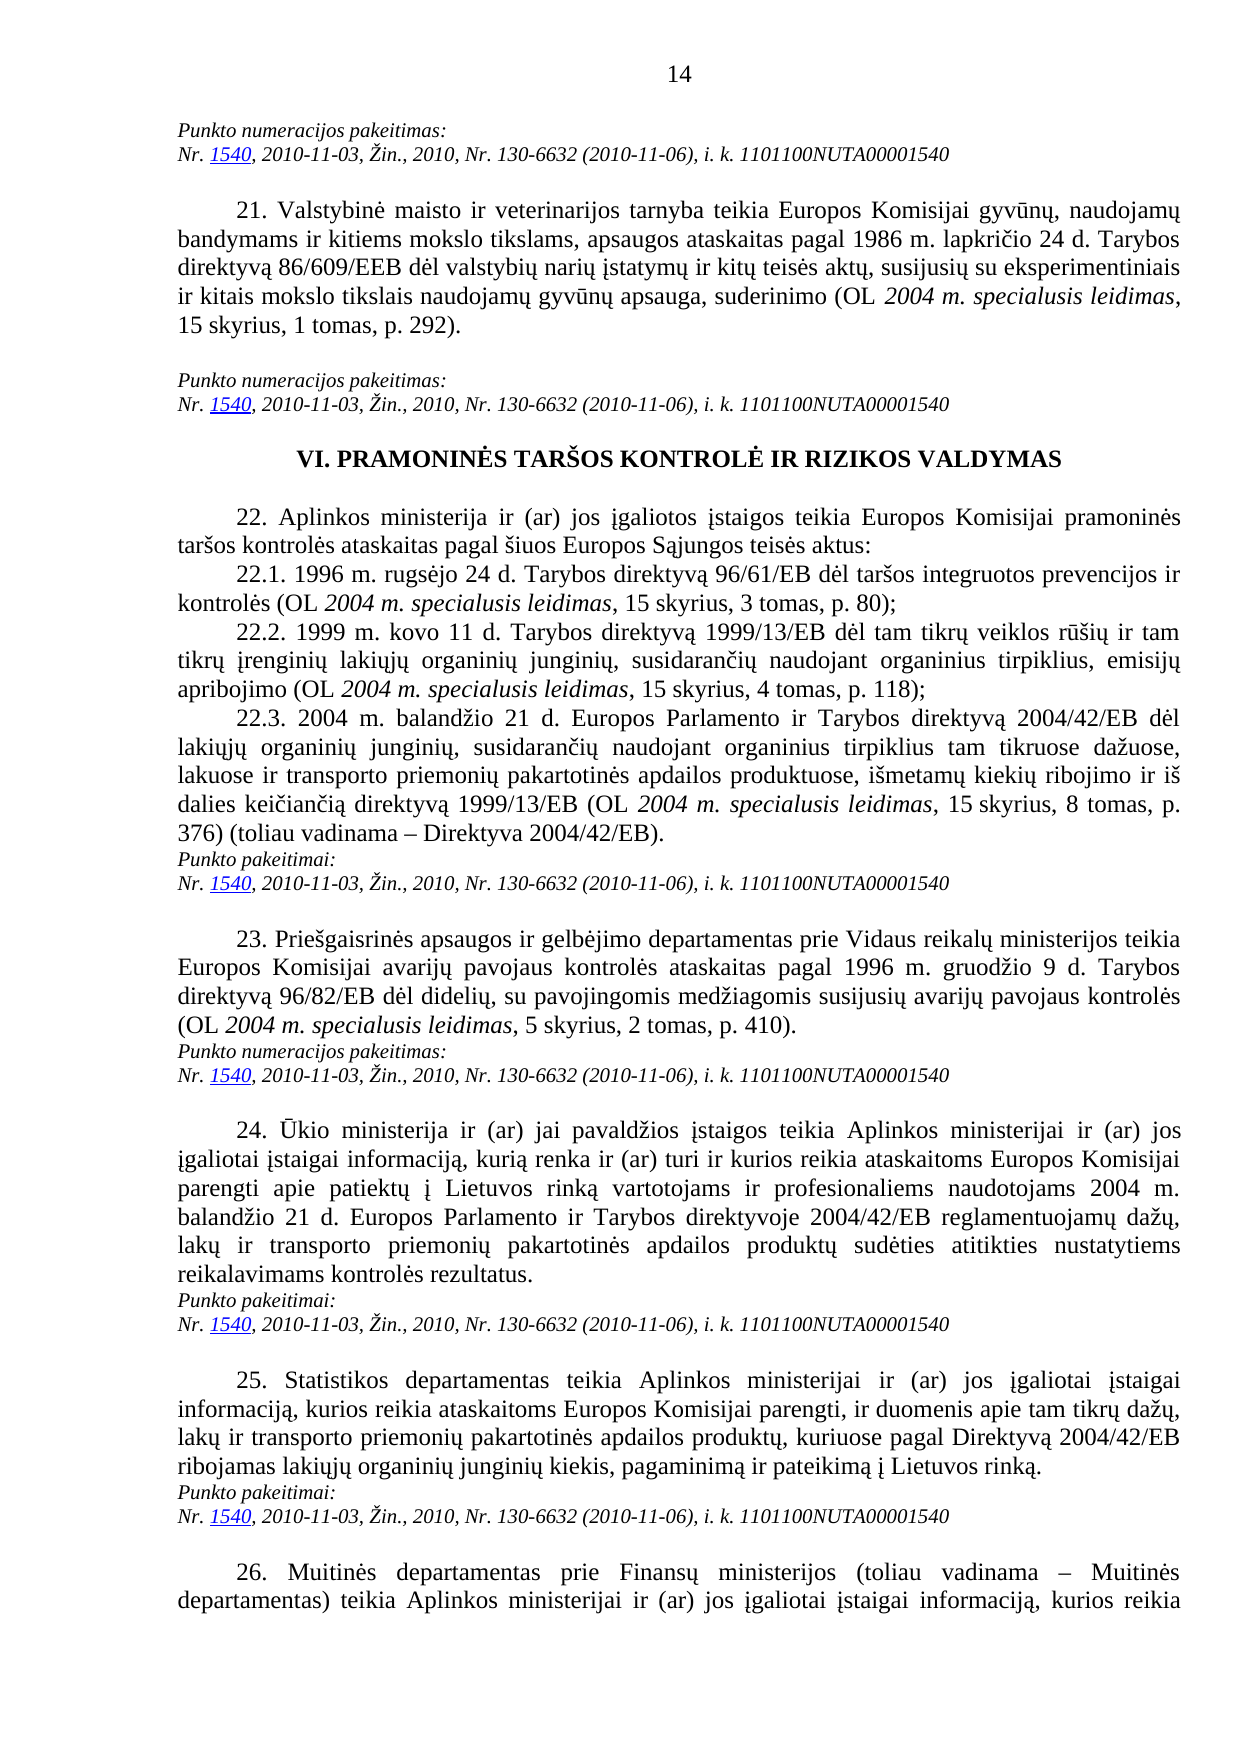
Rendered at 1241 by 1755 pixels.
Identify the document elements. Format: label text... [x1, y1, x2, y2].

text Nr. 1540, 2010-11-03, Žin., 2010, Nr. 130-6632 (2010-11-06), i. k. 1101100NUTA00001540 [177, 871, 1181, 895]
text Punkto pakeitimai: [177, 1288, 1181, 1312]
text Nr. 1540, 2010-11-03, Žin., 2010, Nr. 130-6632 (2010-11-06), i. k. 1101100NUTA00001540 [177, 1504, 1181, 1528]
text Punkto pakeitimai: [177, 847, 1181, 871]
text 24. Ūkio ministerija ir (ar) jai pavaldžios įstaigos teikia Aplinkos ministerijai ir (ar) jos įgaliotai įstaigai informaciją, kurią renka ir (ar) turi ir kurios reikia ataskaitoms Europos Komisijai parengti apie patiektų į Lietuvos rinką vartotojams ir profesionaliems naudotojams 2004 m. balandžio 21 d. Europos Parlamento ir Tarybos direktyvoje 2004/42/EB reglamentuojamų dažų, lakų ir transporto priemonių pakartotinės apdailos produktų sudėties atitikties nustatytiems reikalavimams kontrolės rezultatus. [177, 1116, 1181, 1288]
text 23. Priešgaisrinės apsaugos ir gelbėjimo departamentas prie Vidaus reikalų ministerijos teikia Europos Komisijai avarijų pavojaus kontrolės ataskaitas pagal 1996 m. gruodžio 9 d. Tarybos direktyvą 96/82/EB dėl didelių, su pavojingomis medžiagomis susijusių avarijų pavojaus kontrolės (OL 2004 m. specialusis leidimas, 5 skyrius, 2 tomas, p. 410). [177, 924, 1181, 1039]
text Nr. 1540, 2010-11-03, Žin., 2010, Nr. 130-6632 (2010-11-06), i. k. 1101100NUTA00001540 [177, 142, 1181, 166]
text Nr. 1540, 2010-11-03, Žin., 2010, Nr. 130-6632 (2010-11-06), i. k. 1101100NUTA00001540 [177, 1063, 1181, 1087]
text 22.3. 2004 m. balandžio 21 d. Europos Parlamento ir Tarybos direktyvą 2004/42/EB dėl lakiųjų organinių junginių, susidarančių naudojant organinius tirpiklius tam tikruose dažuose, lakuose ir transporto priemonių pakartotinės apdailos produktuose, išmetamų kiekių ribojimo ir iš dalies keičiančią direktyvą 1999/13/EB (OL 2004 m. specialusis leidimas, 15 skyrius, 8 tomas, p. 376) (toliau vadinama – Direktyva 2004/42/EB). [177, 703, 1181, 847]
text 26. Muitinės departamentas prie Finansų ministerijos (toliau vadinama – Muitinės departamentas) teikia Aplinkos ministerijai ir (ar) jos įgaliotai įstaigai informaciją, kurios reikia [177, 1557, 1181, 1614]
text 21. Valstybinė maisto ir veterinarijos tarnyba teikia Europos Komisijai gyvūnų, naudojamų bandymams ir kitiems mokslo tikslams, apsaugos ataskaitas pagal 1986 m. lapkričio 24 d. Tarybos direktyvą 86/609/EEB dėl valstybių narių įstatymų ir kitų teisės aktų, susijusių su eksperimentiniais ir kitais mokslo tikslais naudojamų gyvūnų apsauga, suderinimo (OL 2004 m. specialusis leidimas, 15 skyrius, 1 tomas, p. 292). [177, 195, 1181, 339]
text Nr. 1540, 2010-11-03, Žin., 2010, Nr. 130-6632 (2010-11-06), i. k. 1101100NUTA00001540 [177, 1312, 1181, 1336]
text 22.2. 1999 m. kovo 11 d. Tarybos direktyvą 1999/13/EB dėl tam tikrų veiklos rūšių ir tam tikrų įrenginių lakiųjų organinių junginių, susidarančių naudojant organinius tirpiklius, emisijų apribojimo (OL 2004 m. specialusis leidimas, 15 skyrius, 4 tomas, p. 118); [177, 617, 1181, 703]
text VI. Pramoninės taršos kontrolė ir rizikos valdymas [177, 444, 1181, 473]
text Punkto numeracijos pakeitimas: [177, 118, 1181, 142]
text Punkto numeracijos pakeitimas: [177, 367, 1181, 392]
text 25. Statistikos departamentas teikia Aplinkos ministerijai ir (ar) jos įgaliotai įstaigai informaciją, kurios reikia ataskaitoms Europos Komisijai parengti, ir duomenis apie tam tikrų dažų, lakų ir transporto priemonių pakartotinės apdailos produktų, kuriuose pagal Direktyvą 2004/42/EB ribojamas lakiųjų organinių junginių kiekis, pagaminimą ir pateikimą į Lietuvos rinką. [177, 1365, 1181, 1480]
text Punkto pakeitimai: [177, 1480, 1181, 1504]
text 22. Aplinkos ministerija ir (ar) jos įgaliotos įstaigos teikia Europos Komisijai pramoninės taršos kontrolės ataskaitas pagal šiuos Europos Sąjungos teisės aktus: [177, 502, 1181, 559]
text Nr. 1540, 2010-11-03, Žin., 2010, Nr. 130-6632 (2010-11-06), i. k. 1101100NUTA00001540 [177, 392, 1181, 416]
text Punkto numeracijos pakeitimas: [177, 1039, 1181, 1063]
text 22.1. 1996 m. rugsėjo 24 d. Tarybos direktyvą 96/61/EB dėl taršos integruotos prevencijos ir kontrolės (OL 2004 m. specialusis leidimas, 15 skyrius, 3 tomas, p. 80); [177, 559, 1181, 617]
